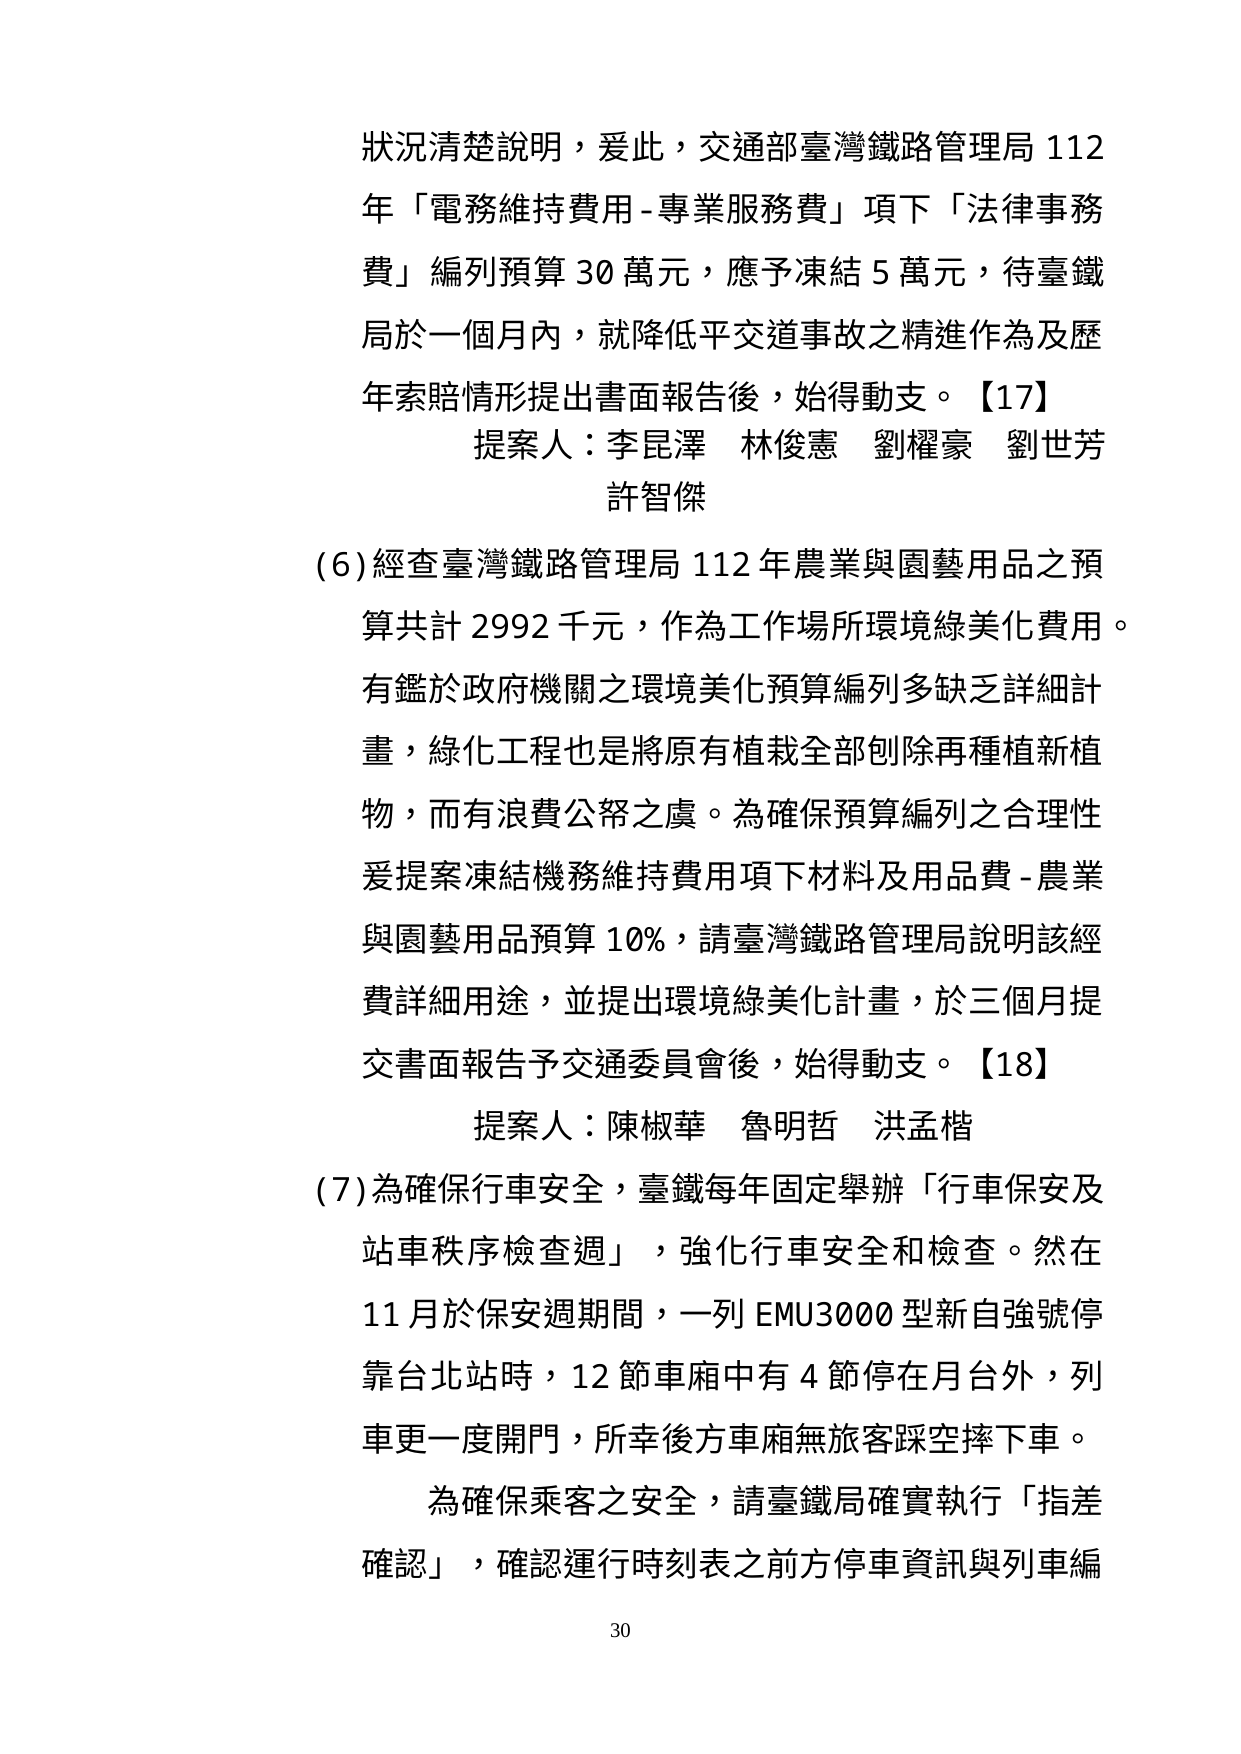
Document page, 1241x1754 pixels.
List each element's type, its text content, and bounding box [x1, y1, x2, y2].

subtitle (5)交通部臺灣鐵路管理局112年「電務維持費用-專業服務費」項下「法律事務費」編列預算30萬元，其用途為鐵路平交道事故索賠等訴訟延聘律師，考量部分平交道事故雖不可歸責於臺鐵，然臺鐵仍應積極作為降低平交道事故發生，也需針對過往索賠狀況清楚說明，爰此，交通部臺灣鐵路管理局112年「電務維持費用-專業服務費」項下「法律事務費」編列預算30萬元，應予凍結5萬元，待臺鐵局於一個月內，就降低平交道事故之精進作為及歷年索賠情形提出書面報告後，始得動支。【17】 [311, 103, 1104, 416]
text 提案人：李昆澤 林俊憲 劉櫂豪 劉世芳 許智傑 [473, 416, 1117, 520]
text 提案人：陳椒華 魯明哲 洪孟楷 [473, 1082, 1094, 1145]
subtitle (6)經查臺灣鐵路管理局112年農業與園藝用品之預算共計2992千元，作為工作場所環境綠美化費用。有鑑於政府機關之環境美化預算編列多缺乏詳細計畫，綠化工程也是將原有植栽全部刨除再種植新植物，而有浪費公帑之虞。為確保預算編列之合理性，爰提案凍結機務維持費用項下材料及用品費-農業與園藝用品預算10%，請臺灣鐵路管理局說明該經費詳細用途，並提出環境綠美化計畫，於三個月提交書面報告予交通委員會後，始得動支。【18】 [311, 520, 1104, 1082]
text 為確保乘客之安全，請臺鐵局確實執行「指差確認」，確認運行時刻表之前方停車資訊與列車編 [361, 1457, 1104, 1582]
subtitle (7)為確保行車安全，臺鐵每年固定舉辦「行車保安及站車秩序檢查週」，強化行車安全和檢查。然在11月於保安週期間，一列EMU3000型新自強號停靠台北站時，12節車廂中有4節停在月台外，列車更一度開門，所幸後方車廂無旅客踩空摔下車。 [311, 1145, 1104, 1457]
